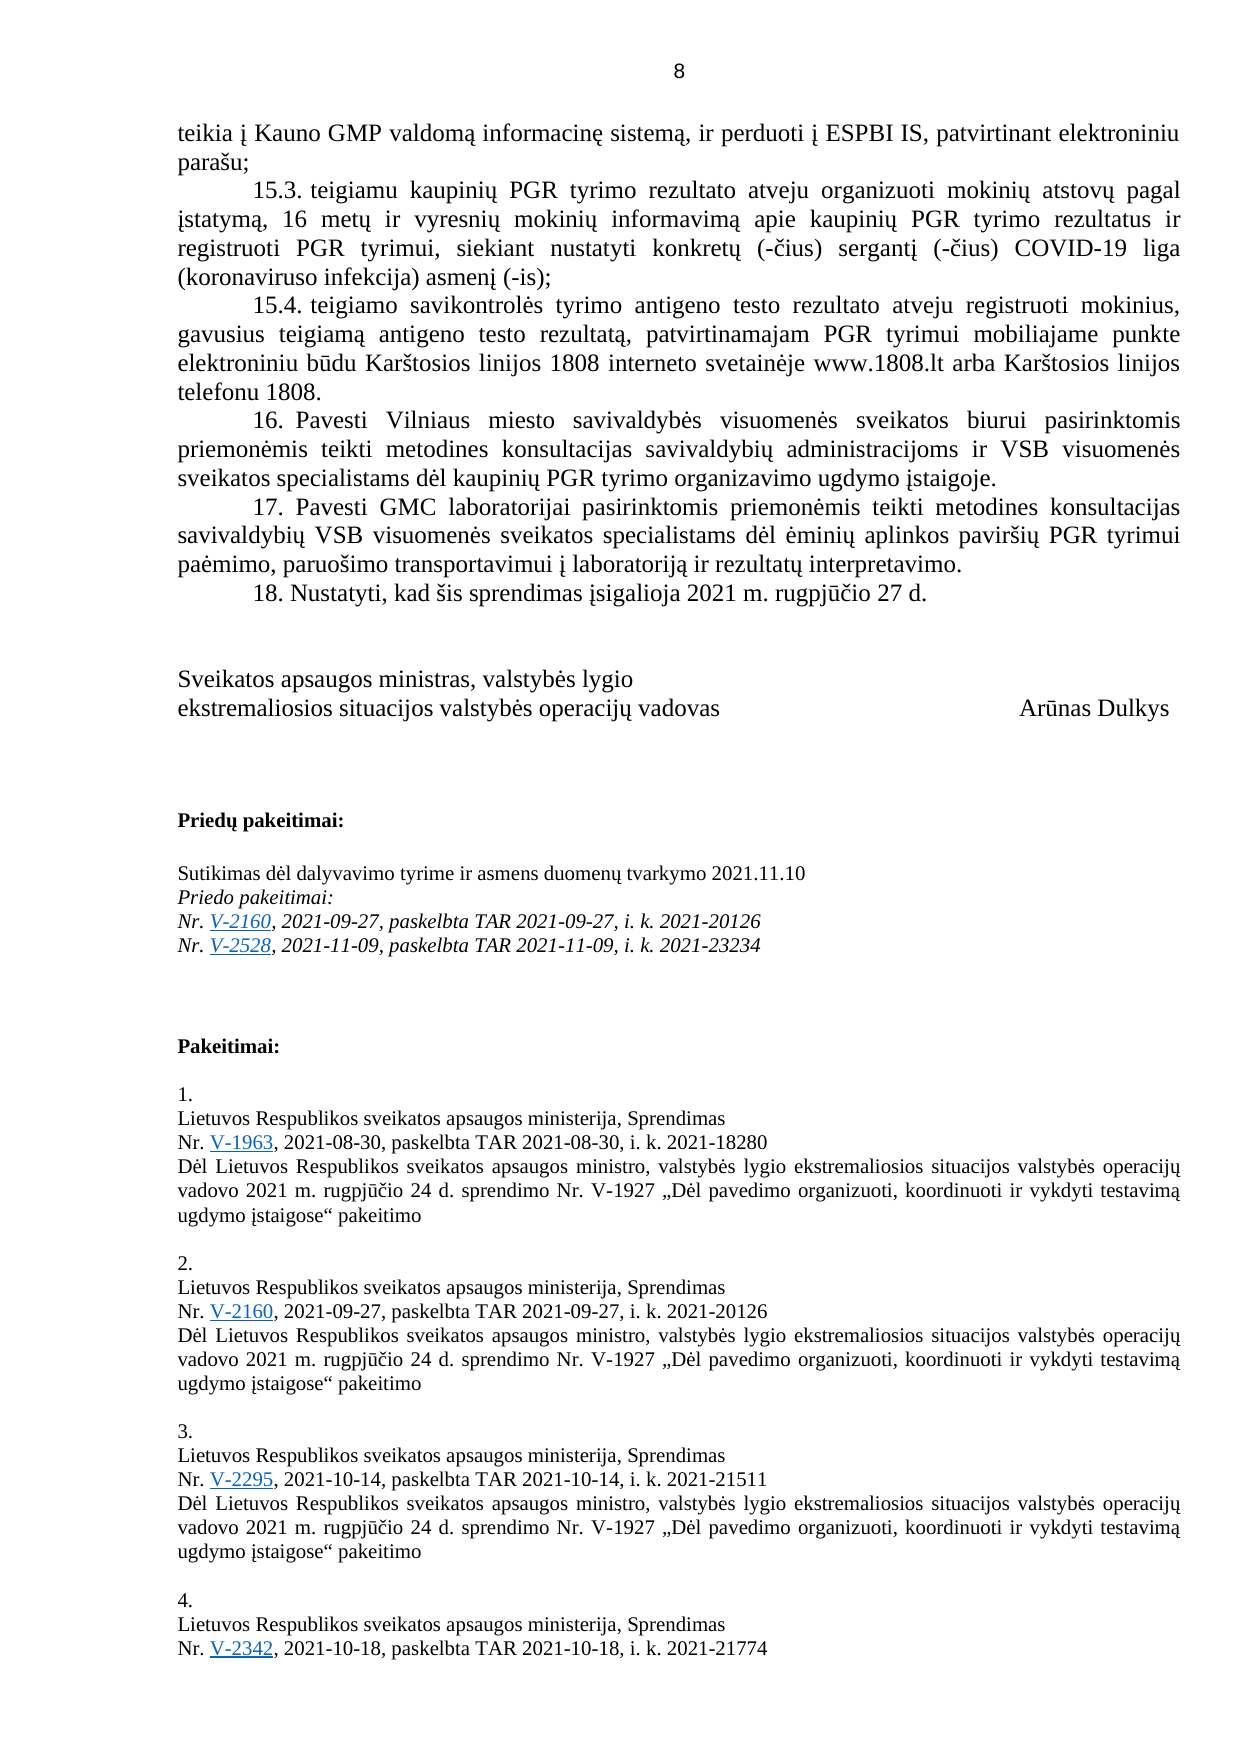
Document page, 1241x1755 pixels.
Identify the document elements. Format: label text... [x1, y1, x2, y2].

text Dėl Lietuvos Respublikos sveikatos apsaugos ministro, valstybės lygio ekstremaliosios situacijos valstybės operacijų vadovo 2021 m. rugpjūčio 24 d. sprendimo Nr. V-1927 „Dėl pavedimo organizuoti, koordinuoti ir vykdyti testavimą ugdymo įstaigose“ pakeitimo [177, 1491, 1181, 1563]
text 2. [177, 1251, 1181, 1275]
text Nr. V-2342, 2021-10-18, paskelbta TAR 2021-10-18, i. k. 2021-21774 [177, 1636, 1181, 1660]
text Sutikimas dėl dalyvavimo tyrime ir asmens duomenų tvarkymo 2021.11.10 [177, 861, 1181, 885]
text Pakeitimai: [177, 1034, 1181, 1058]
text 4. [177, 1587, 1181, 1612]
text 18. Nustatyti, kad šis sprendimas įsigalioja 2021 m. rugpjūčio 27 d. [252, 578, 1181, 607]
text Nr. V-2160, 2021-09-27, paskelbta TAR 2021-09-27, i. k. 2021-20126 [177, 909, 1181, 933]
text Priedo pakeitimai: [177, 885, 1181, 909]
text Dėl Lietuvos Respublikos sveikatos apsaugos ministro, valstybės lygio ekstremaliosios situacijos valstybės operacijų vadovo 2021 m. rugpjūčio 24 d. sprendimo Nr. V-1927 „Dėl pavedimo organizuoti, koordinuoti ir vykdyti testavimą ugdymo įstaigose“ pakeitimo [177, 1154, 1181, 1227]
text Lietuvos Respublikos sveikatos apsaugos ministerija, Sprendimas [177, 1443, 1181, 1467]
text Dėl Lietuvos Respublikos sveikatos apsaugos ministro, valstybės lygio ekstremaliosios situacijos valstybės operacijų vadovo 2021 m. rugpjūčio 24 d. sprendimo Nr. V-1927 „Dėl pavedimo organizuoti, koordinuoti ir vykdyti testavimą ugdymo įstaigose“ pakeitimo [177, 1323, 1181, 1395]
text Lietuvos Respublikos sveikatos apsaugos ministerija, Sprendimas [177, 1612, 1181, 1636]
text Lietuvos Respublikos sveikatos apsaugos ministerija, Sprendimas [177, 1275, 1181, 1299]
text Priedų pakeitimai: [177, 808, 1181, 832]
text Sveikatos apsaugos ministras, valstybės lygio [177, 664, 1181, 693]
text Nr. V-2295, 2021-10-14, paskelbta TAR 2021-10-14, i. k. 2021-21511 [177, 1467, 1181, 1491]
text Lietuvos Respublikos sveikatos apsaugos ministerija, Sprendimas [177, 1106, 1181, 1130]
text Nr. V-1963, 2021-08-30, paskelbta TAR 2021-08-30, i. k. 2021-18280 [177, 1130, 1181, 1154]
text 3. [177, 1419, 1181, 1443]
text 15.3. teigiamu kaupinių PGR tyrimo rezultato atveju organizuoti mokinių atstovų pagal įstatymą, 16 metų ir vyresnių mokinių informavimą apie kaupinių PGR tyrimo rezultatus ir registruoti PGR tyrimui, siekiant nustatyti konkretų (-čius) sergantį (-čius) COVID-19 liga (koronaviruso infekcija) asmenį (-is); [177, 176, 1181, 291]
text teikia į Kauno GMP valdomą informacinę sistemą, ir perduoti į ESPBI IS, patvirtinant elektroniniu parašu; [177, 118, 1181, 176]
text Nr. V-2160, 2021-09-27, paskelbta TAR 2021-09-27, i. k. 2021-20126 [177, 1299, 1181, 1323]
text 17. Pavesti GMC laboratorijai pasirinktomis priemonėmis teikti metodines konsultacijas savivaldybių VSB visuomenės sveikatos specialistams dėl ėminių aplinkos paviršių PGR tyrimui paėmimo, paruošimo transportavimui į laboratoriją ir rezultatų interpretavimo. [177, 492, 1181, 578]
text ekstremaliosios situacijos valstybės operacijų vadovas Arūnas Dulkys [177, 693, 1181, 722]
text 16. Pavesti Vilniaus miesto savivaldybės visuomenės sveikatos biurui pasirinktomis priemonėmis teikti metodines konsultacijas savivaldybių administracijoms ir VSB visuomenės sveikatos specialistams dėl kaupinių PGR tyrimo organizavimo ugdymo įstaigoje. [177, 406, 1181, 492]
text 15.4. teigiamo savikontrolės tyrimo antigeno testo rezultato atveju registruoti mokinius, gavusius teigiamą antigeno testo rezultatą, patvirtinamajam PGR tyrimui mobiliajame punkte elektroniniu būdu Karštosios linijos 1808 interneto svetainėje www.1808.lt arba Karštosios linijos telefonu 1808. [177, 291, 1181, 406]
text 1. [177, 1082, 1181, 1106]
text Nr. V-2528, 2021-11-09, paskelbta TAR 2021-11-09, i. k. 2021-23234 [177, 933, 1181, 957]
